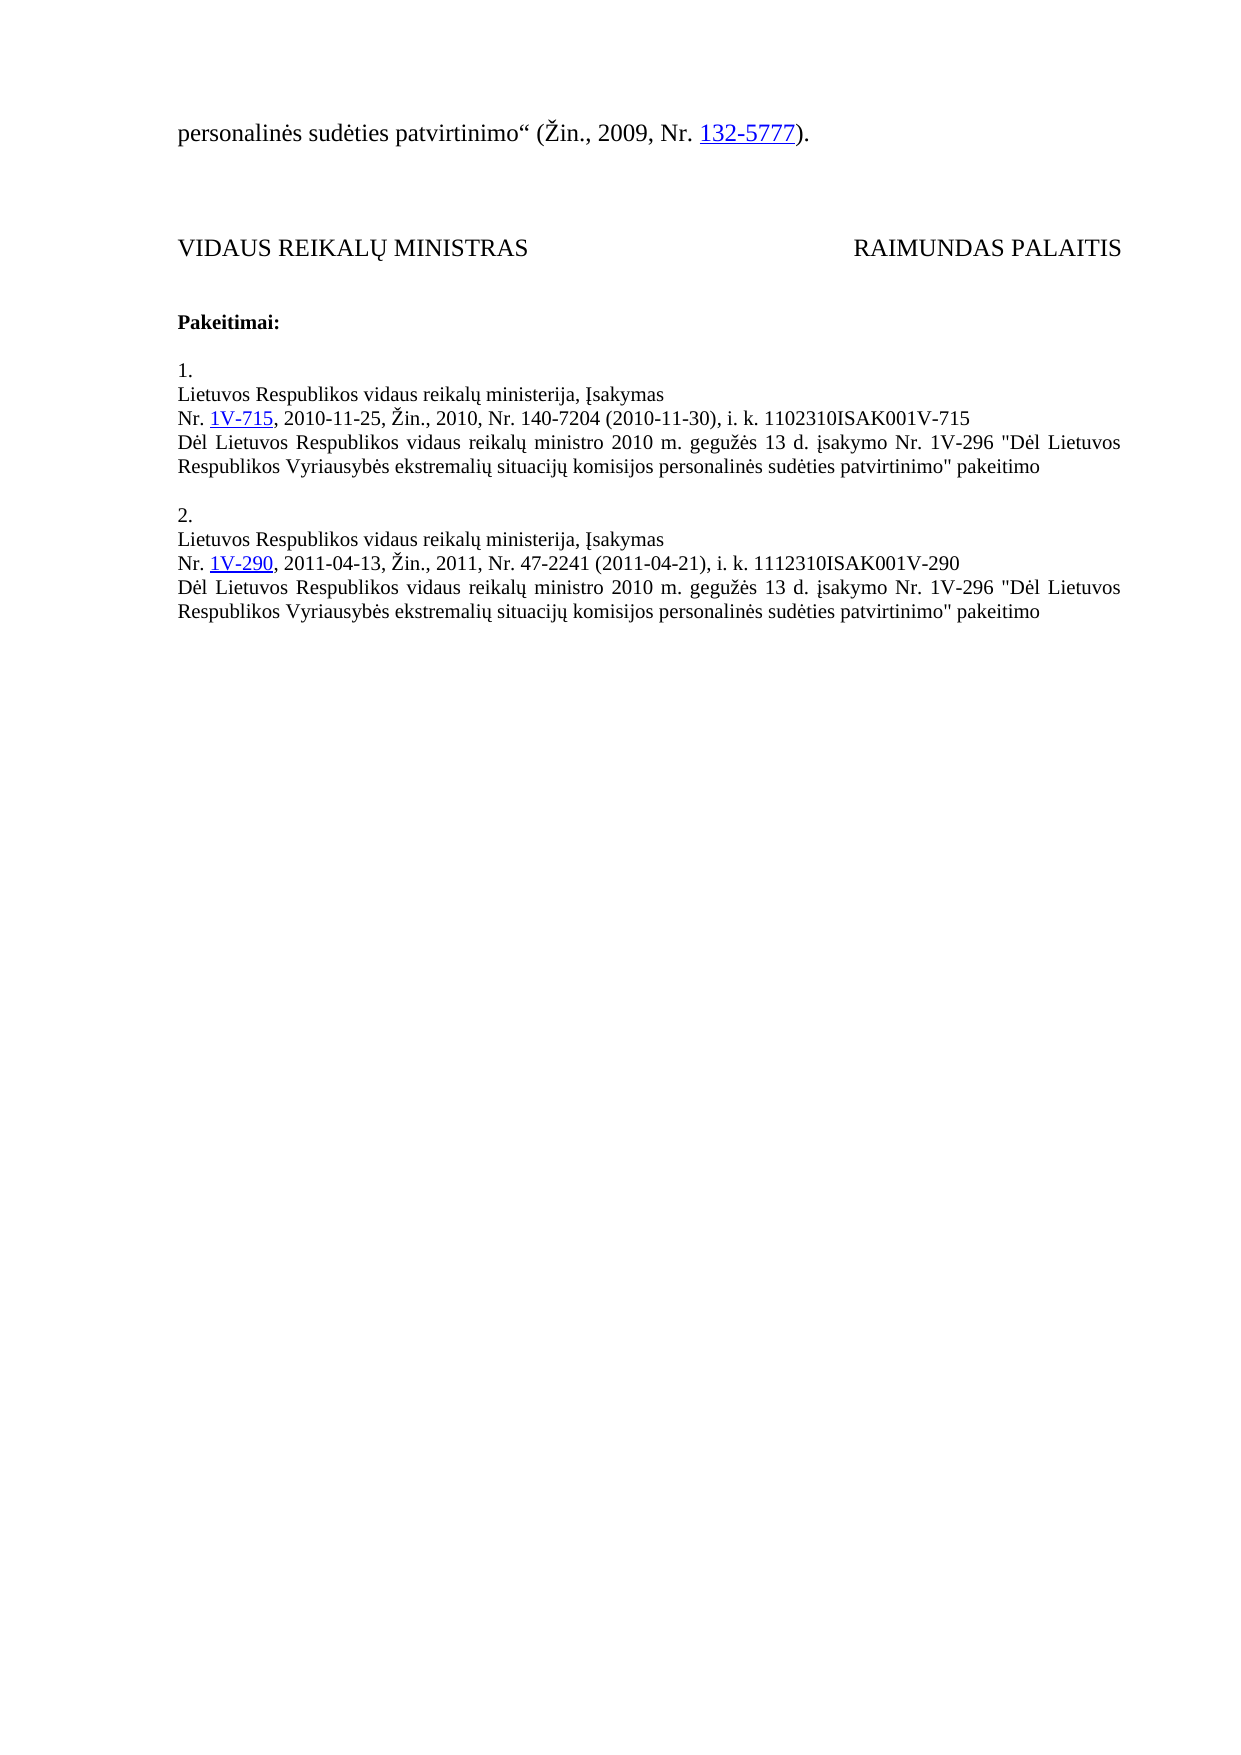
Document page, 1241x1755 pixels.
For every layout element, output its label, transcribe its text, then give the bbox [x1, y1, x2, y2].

text personalinės sudėties patvirtinimo“ (Žin., 2009, Nr. 132-5777). [177, 118, 1122, 147]
text Dėl Lietuvos Respublikos vidaus reikalų ministro 2010 m. gegužės 13 d. įsakymo Nr. 1V-296 "Dėl Lietuvos Respublikos Vyriausybės ekstremalių situacijų komisijos personalinės sudėties patvirtinimo" pakeitimo [177, 575, 1122, 623]
text Pakeitimai: [177, 310, 1122, 334]
text 2. [177, 502, 1122, 527]
text Dėl Lietuvos Respublikos vidaus reikalų ministro 2010 m. gegužės 13 d. įsakymo Nr. 1V-296 "Dėl Lietuvos Respublikos Vyriausybės ekstremalių situacijų komisijos personalinės sudėties patvirtinimo" pakeitimo [177, 430, 1122, 478]
text Nr. 1V-715, 2010-11-25, Žin., 2010, Nr. 140-7204 (2010-11-30), i. k. 1102310ISAK001V-715 [177, 406, 1122, 430]
text Lietuvos Respublikos vidaus reikalų ministerija, Įsakymas [177, 527, 1122, 551]
text 1. [177, 358, 1122, 382]
text Nr. 1V-290, 2011-04-13, Žin., 2011, Nr. 47-2241 (2011-04-21), i. k. 1112310ISAK001V-290 [177, 551, 1122, 575]
text Vidaus reikalų ministras Raimundas Palaitis [177, 233, 1122, 262]
text Lietuvos Respublikos vidaus reikalų ministerija, Įsakymas [177, 382, 1122, 406]
